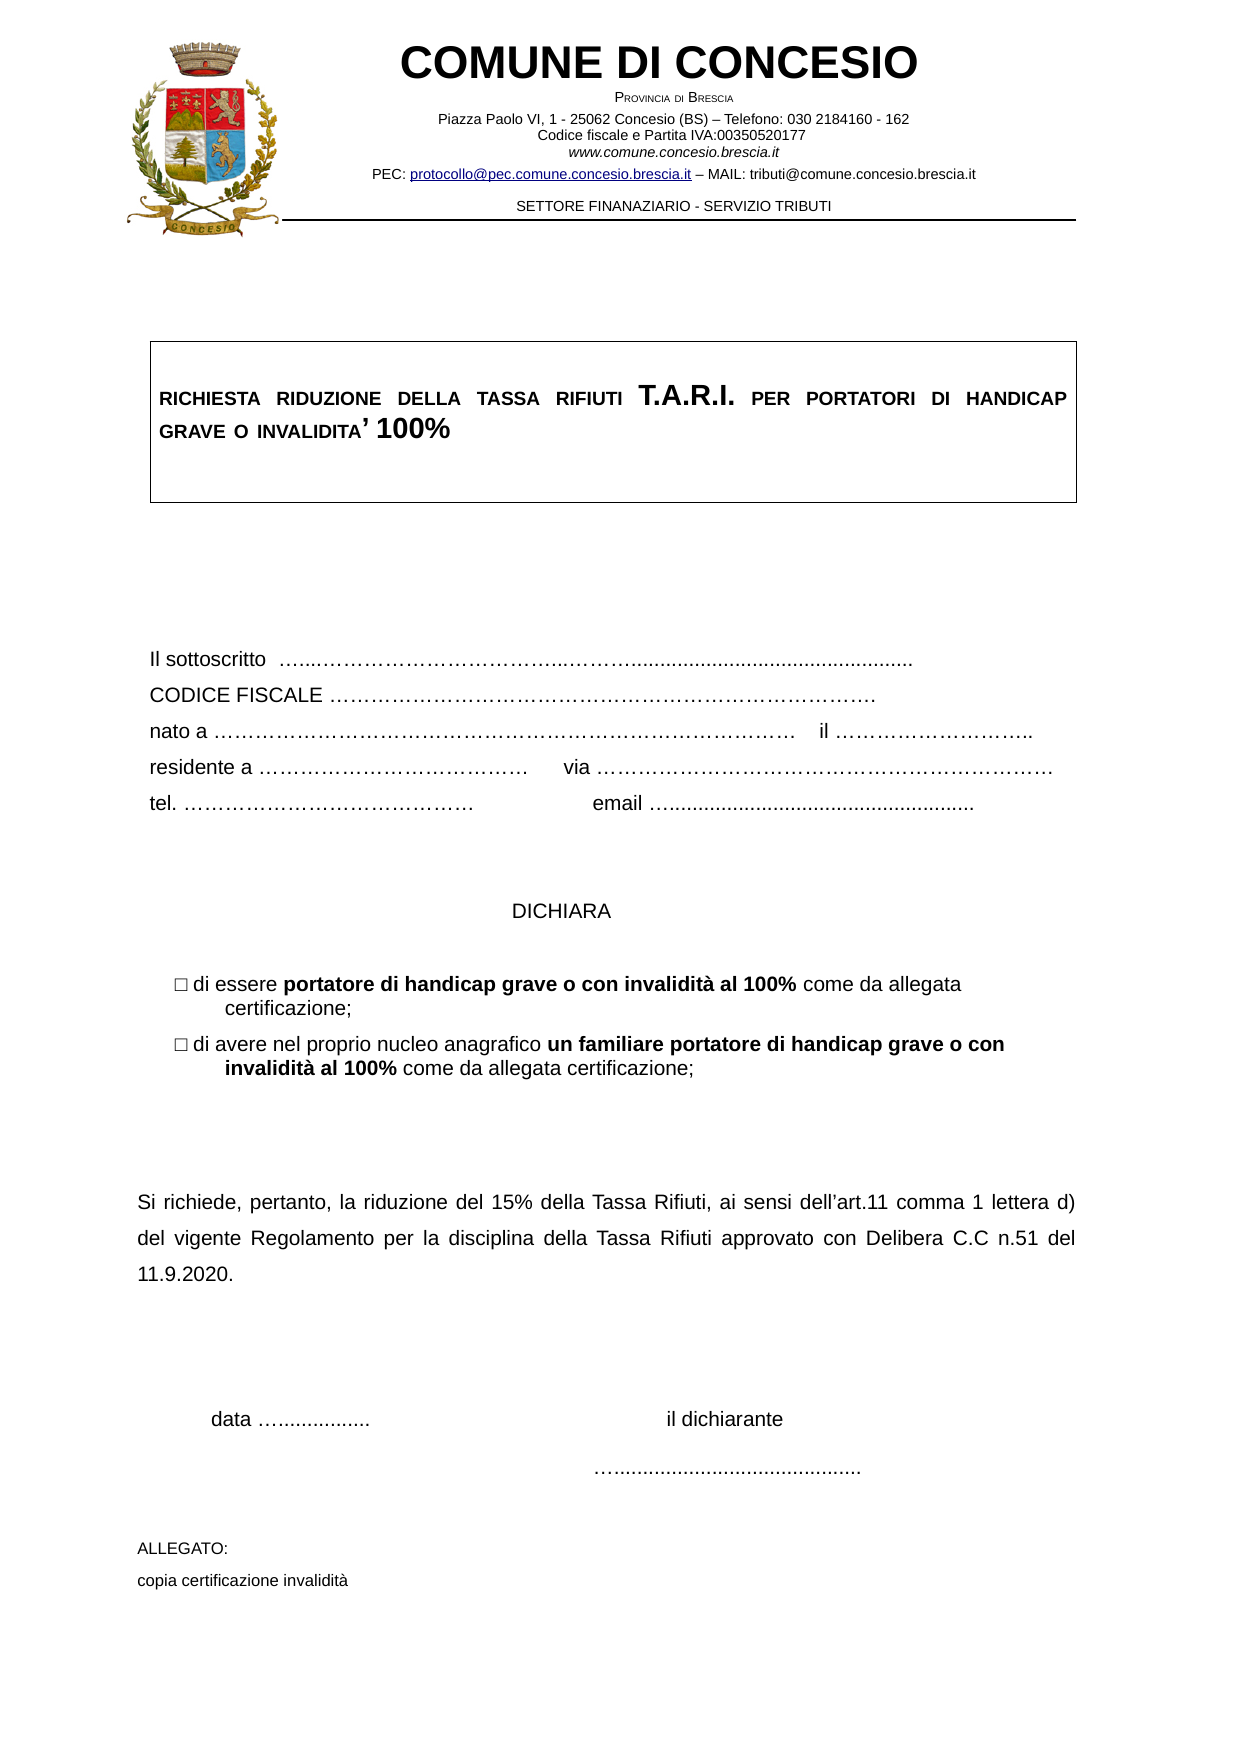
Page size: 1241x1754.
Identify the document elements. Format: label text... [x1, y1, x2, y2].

text nato a ………………………………………………………………………… il ……………………….. [149, 719, 1077, 743]
text …........................................... [149, 1455, 1077, 1479]
text DICHIARA [432, 899, 1077, 923]
text copia certificazione invalidità [137, 1571, 1077, 1590]
text richiesta riduzione della tassa rifiuti T.A.R.I. per portatori di handicap grave o invalidita’ 100% [151, 375, 1076, 445]
text ALLEGATO: [137, 1539, 1077, 1558]
text tel. …………………………………… email …..................................................... [149, 791, 1077, 814]
text data …................ il dichiarante [149, 1407, 1077, 1431]
text Si richiede, pertanto, la riduzione del 15% della Tassa Rifiuti, ai sensi dell’art.11 comma 1 lettera d) del vigente Regolamento per la disciplina della Tassa Rifiuti approvato con Delibera C.C n.51 del 11.9.2020. [137, 1189, 1077, 1285]
picture [123, 39, 283, 239]
text Il sottoscritto …....……………………………...………................................................. [149, 647, 1077, 671]
text □ di essere portatore di handicap grave o con invalidità al 100% come da allegata certificazione; [174, 972, 1077, 1020]
text □ di avere nel proprio nucleo anagrafico un familiare portatore di handicap grave o con invalidità al 100% come da allegata certificazione; [174, 1032, 1077, 1080]
text CODICE FISCALE ……………………………………………………………………. [149, 683, 1077, 707]
text residente a ………………………………… via ………………………………………………………… [149, 755, 1077, 779]
